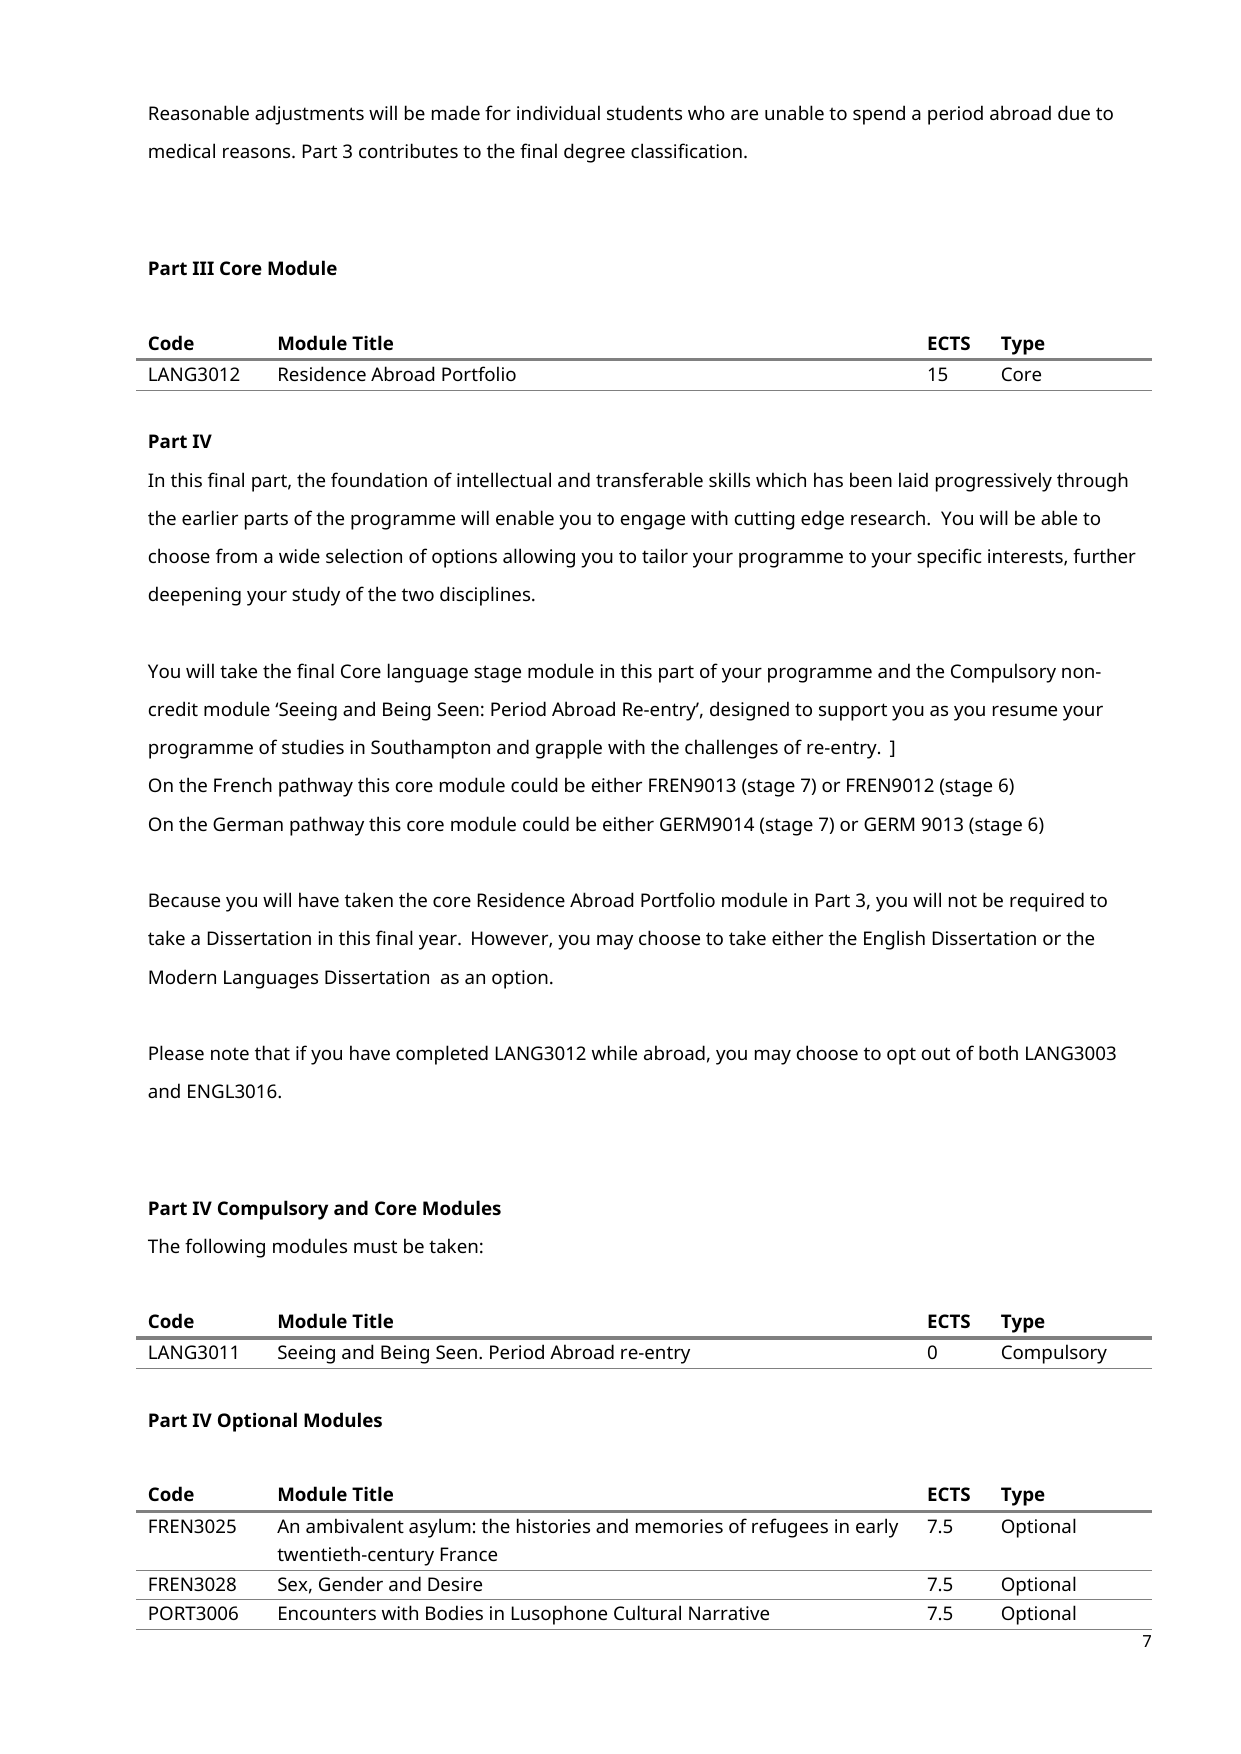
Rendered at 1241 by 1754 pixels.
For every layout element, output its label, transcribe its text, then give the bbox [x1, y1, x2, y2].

table_cell Module Title [266, 330, 916, 358]
table_cell Module Title [266, 1482, 916, 1510]
table_cell LANG3012 [136, 361, 266, 389]
table_cell ECTS [916, 330, 989, 358]
table_cell Code [136, 1308, 266, 1336]
table_cell Seeing and Being Seen. Period Abroad re-entry [266, 1340, 916, 1368]
table_cell Residence Abroad Portfolio [266, 361, 916, 389]
table_cell Code [136, 330, 266, 358]
table_cell 7.5 [916, 1600, 989, 1628]
table_cell Type [989, 1482, 1152, 1510]
table_cell 0 [916, 1340, 989, 1368]
table_cell Code [136, 1482, 266, 1510]
table_cell Type [989, 1308, 1152, 1336]
table_cell Encounters with Bodies in Lusophone Cultural Narrative [266, 1600, 916, 1628]
table_cell Part IV Optional Modules [136, 1369, 1152, 1482]
table_cell 7.5 [916, 1513, 989, 1570]
table_cell PORT3006 [136, 1600, 266, 1628]
table_cell Type [989, 330, 1152, 358]
table_cell Optional [989, 1600, 1152, 1628]
table_cell Part III Core Module [136, 217, 1152, 330]
table_cell Part IV Compulsory and Core Modules The following modules must be taken: [136, 1157, 1152, 1308]
table_cell 7.5 [916, 1571, 989, 1599]
table_cell Compulsory [989, 1340, 1152, 1368]
table_cell Optional [989, 1513, 1152, 1570]
table_cell FREN3025 [136, 1513, 266, 1570]
table_cell Module Title [266, 1308, 916, 1336]
table_cell FREN3028 [136, 1571, 266, 1599]
table_cell Reasonable adjustments will be made for individual students who are unable to spend a period abroad due to medical reasons. Part 3 contributes to the final degree classification. [136, 99, 1152, 217]
table_cell Part IV In this final part, the foundation of intellectual and transferable skills which has been laid progressively through the earlier parts of the programme will enable you to engage with cutting edge research. You will be able to choose from a wide selection of options allowing you to tailor your programme to your specific interests, further deepening your study of the two disciplines. You will take the final Core language stage module in this part of your programme and the Compulsory non-credit module ‘Seeing and Being Seen: Period Abroad Re-entry’, designed to support you as you resume your programme of studies in Southampton and grapple with the challenges of re-entry. ] On the French pathway this core module could be either FREN9013 (stage 7) or FREN9012 (stage 6) On the German pathway this core module could be either GERM9014 (stage 7) or GERM 9013 (stage 6) Because you will have taken the core Residence Abroad Portfolio module in Part 3, you will not be required to take a Dissertation in this final year. However, you may choose to take either the English Dissertation or the Modern Languages Dissertation as an option. Please note that if you have completed LANG3012 while abroad, you may choose to opt out of both LANG3003 and ENGL3016. [136, 391, 1152, 1157]
table_cell ECTS [916, 1482, 989, 1510]
table_cell Optional [989, 1571, 1152, 1599]
table_cell An ambivalent asylum: the histories and memories of refugees in early twentieth-century France [266, 1513, 916, 1570]
table_cell Core [989, 361, 1152, 389]
table_cell Sex, Gender and Desire [266, 1571, 916, 1599]
table_cell ECTS [916, 1308, 989, 1336]
table_cell LANG3011 [136, 1340, 266, 1368]
table_cell 15 [916, 361, 989, 389]
